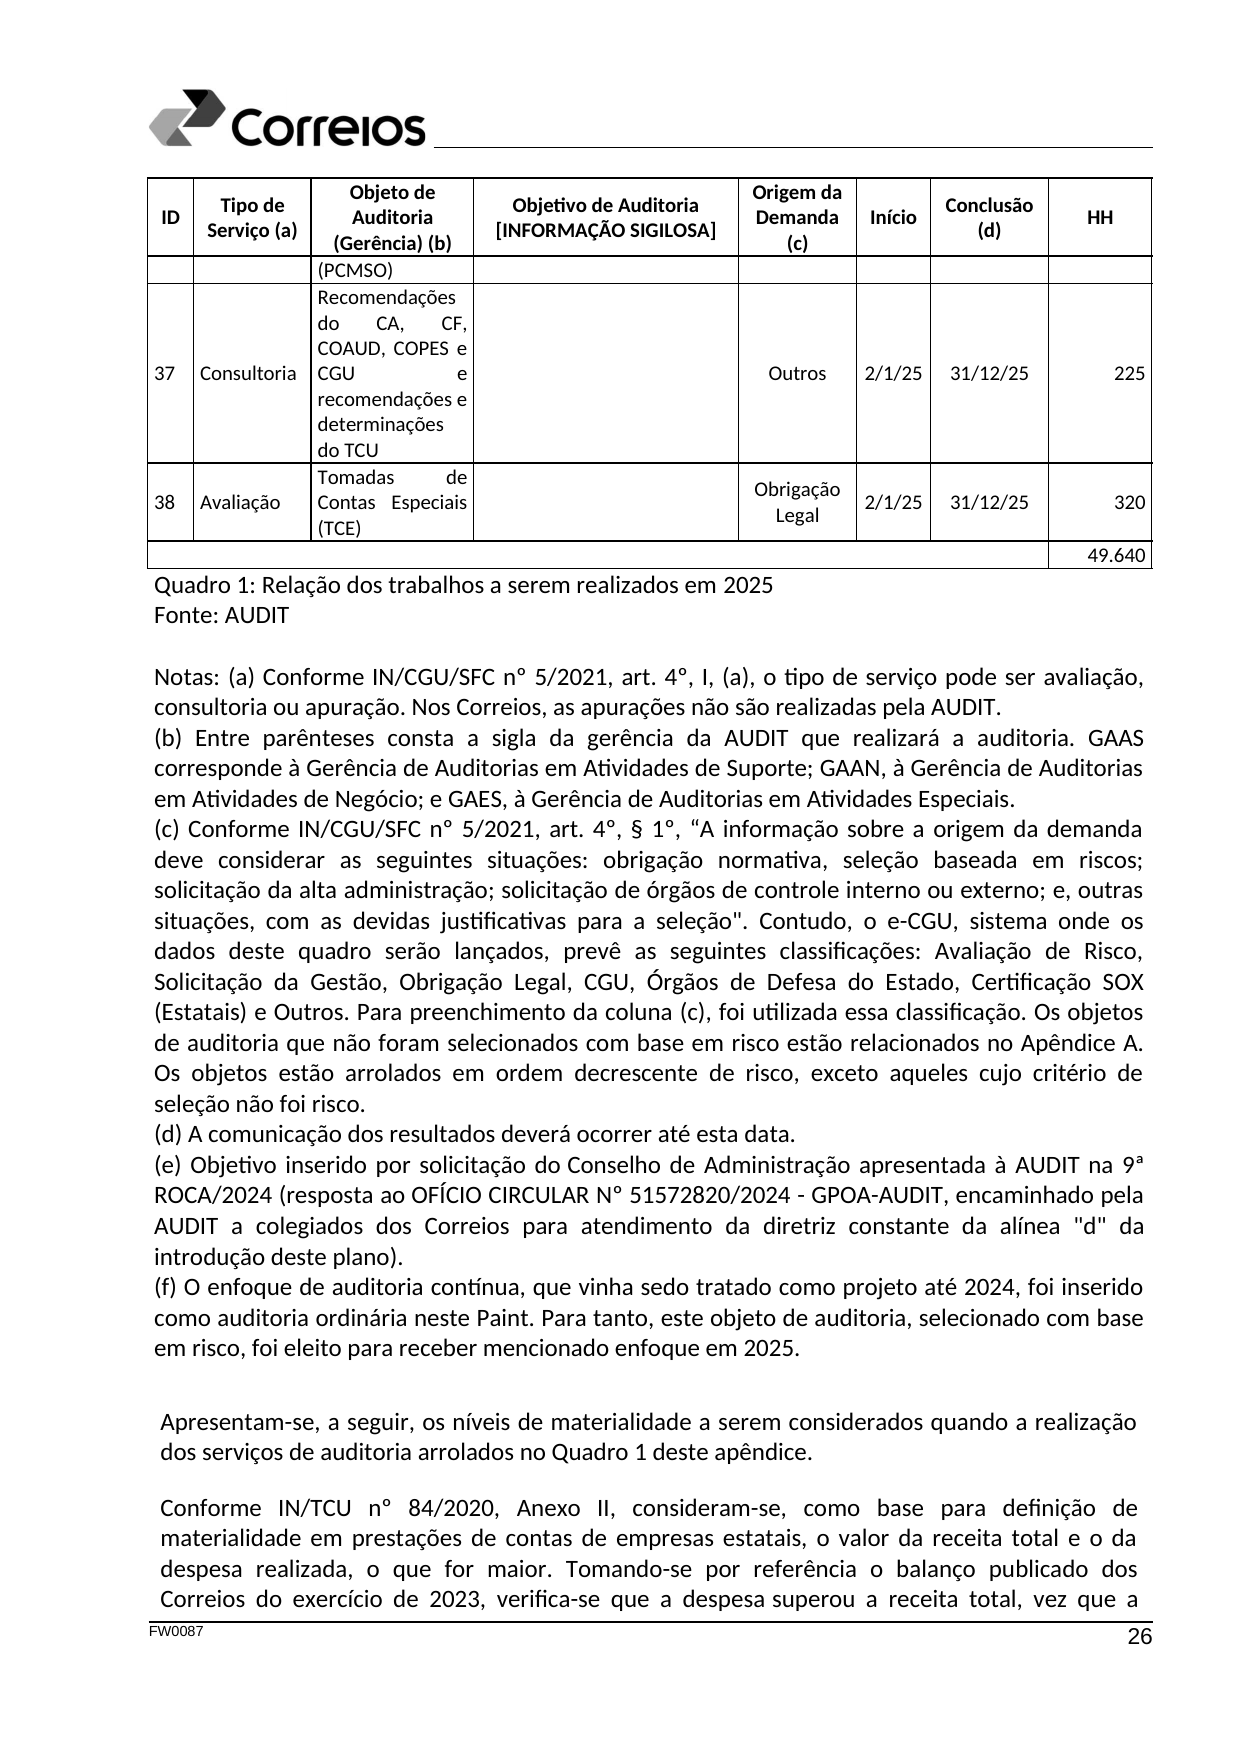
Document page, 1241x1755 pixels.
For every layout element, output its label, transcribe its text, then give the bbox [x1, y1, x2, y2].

text Quadro 1: Relação dos trabalhos a serem realizados em 2025 [154, 569, 1145, 600]
table_cell 320 [1049, 464, 1151, 540]
table_cell [474, 464, 738, 540]
table_cell Consultoria [194, 284, 310, 462]
text Fonte: AUDIT [154, 600, 1145, 630]
table_cell 31/12/25 [931, 284, 1048, 462]
table_cell [194, 257, 310, 282]
text Conforme IN/TCU nº 84/2020, Anexo II, consideram-se, como base para definição de materialidade em prestações de contas de empresas estatais, o valor da receita total e o da despesa realizada, o que for maior. Tomando-se por referência o balanço publicado dos Correios do exercício de 2023, verifica-se que a despesa superou a receita total, vez que a [160, 1492, 1139, 1614]
table_header Conclusão (d) [931, 179, 1048, 255]
table_cell 37 [148, 284, 193, 462]
table_cell (PCMSO) [312, 257, 473, 282]
table_header HH [1049, 179, 1151, 255]
text Apresentam-se, a seguir, os níveis de materialidade a serem considerados quando a realização dos serviços de auditoria arrolados no Quadro 1 deste apêndice. [160, 1406, 1139, 1467]
text (e) Objetivo inserido por solicitação do Conselho de Administração apresentada à AUDIT na 9ª ROCA/2024 (resposta ao OFÍCIO CIRCULAR Nº 51572820/2024 - GPOA-AUDIT, encaminhado pela AUDIT a colegiados dos Correios para atendimento da diretriz constante da alínea "d" da introdução deste plano). [154, 1149, 1145, 1271]
table_cell Recomendações do CA, CF, COAUD, COPES e CGU e recomendações e determinações do TCU [312, 284, 473, 462]
table_cell 225 [1049, 284, 1151, 462]
text (f) O enfoque de auditoria contínua, que vinha sedo tratado como projeto até 2024, foi inserido como auditoria ordinária neste Paint. Para tanto, este objeto de auditoria, selecionado com base em risco, foi eleito para receber mencionado enfoque em 2025. [154, 1271, 1145, 1363]
text (d) A comunicação dos resultados deverá ocorrer até esta data. [154, 1118, 1145, 1149]
text Notas: (a) Conforme IN/CGU/SFC nº 5/2021, art. 4º, I, (a), o tipo de serviço pode ser avaliação, consultoria ou apuração. Nos Correios, as apurações não são realizadas pela AUDIT. [154, 661, 1145, 722]
table_header Origem da Demanda (c) [739, 179, 856, 255]
table_cell Obrigação Legal [739, 464, 856, 540]
table_cell [474, 257, 738, 282]
table_header Tipo de Serviço (a) [194, 179, 310, 255]
table_cell [474, 284, 738, 462]
table_cell [1049, 257, 1151, 282]
table_header ID [148, 179, 193, 255]
table_cell 31/12/25 [931, 464, 1048, 540]
text (b) Entre parênteses consta a sigla da gerência da AUDIT que realizará a auditoria. GAAS corresponde à Gerência de Auditorias em Atividades de Suporte; GAAN, à Gerência de Auditorias em Atividades de Negócio; e GAES, à Gerência de Auditorias em Atividades Especiais. [154, 722, 1145, 813]
table_cell 49.640 [1049, 542, 1151, 567]
table_header Objeto de Auditoria (Gerência) (b) [312, 179, 473, 255]
table_cell Outros [739, 284, 856, 462]
table_cell [739, 257, 856, 282]
table_cell [857, 257, 930, 282]
table_cell [931, 257, 1048, 282]
table_cell [148, 542, 1048, 567]
text (c) Conforme IN/CGU/SFC nº 5/2021, art. 4º, § 1º, “A informação sobre a origem da demanda deve considerar as seguintes situações: obrigação normativa, seleção baseada em riscos; solicitação da alta administração; solicitação de órgãos de controle interno ou externo; e, outras situações, com as devidas justificativas para a seleção". Contudo, o e-CGU, sistema onde os dados deste quadro serão lançados, prevê as seguintes classificações: Avaliação de Risco, Solicitação da Gestão, Obrigação Legal, CGU, Órgãos de Defesa do Estado, Certificação SOX (Estatais) e Outros. Para preenchimento da coluna (c), foi utilizada essa classificação. Os objetos de auditoria que não foram selecionados com base em risco estão relacionados no Apêndice A. Os objetos estão arrolados em ordem decrescente de risco, exceto aqueles cujo critério de seleção não foi risco. [154, 813, 1145, 1118]
table_header Objetivo de Auditoria [INFORMAÇÃO SIGILOSA] [474, 179, 738, 255]
table_cell Avaliação [194, 464, 310, 540]
table_cell 2/1/25 [857, 464, 930, 540]
table_cell Tomadas de Contas Especiais (TCE) [312, 464, 473, 540]
table_cell 2/1/25 [857, 284, 930, 462]
table_header Início [857, 179, 930, 255]
table_cell 38 [148, 464, 193, 540]
table_cell [148, 257, 193, 282]
